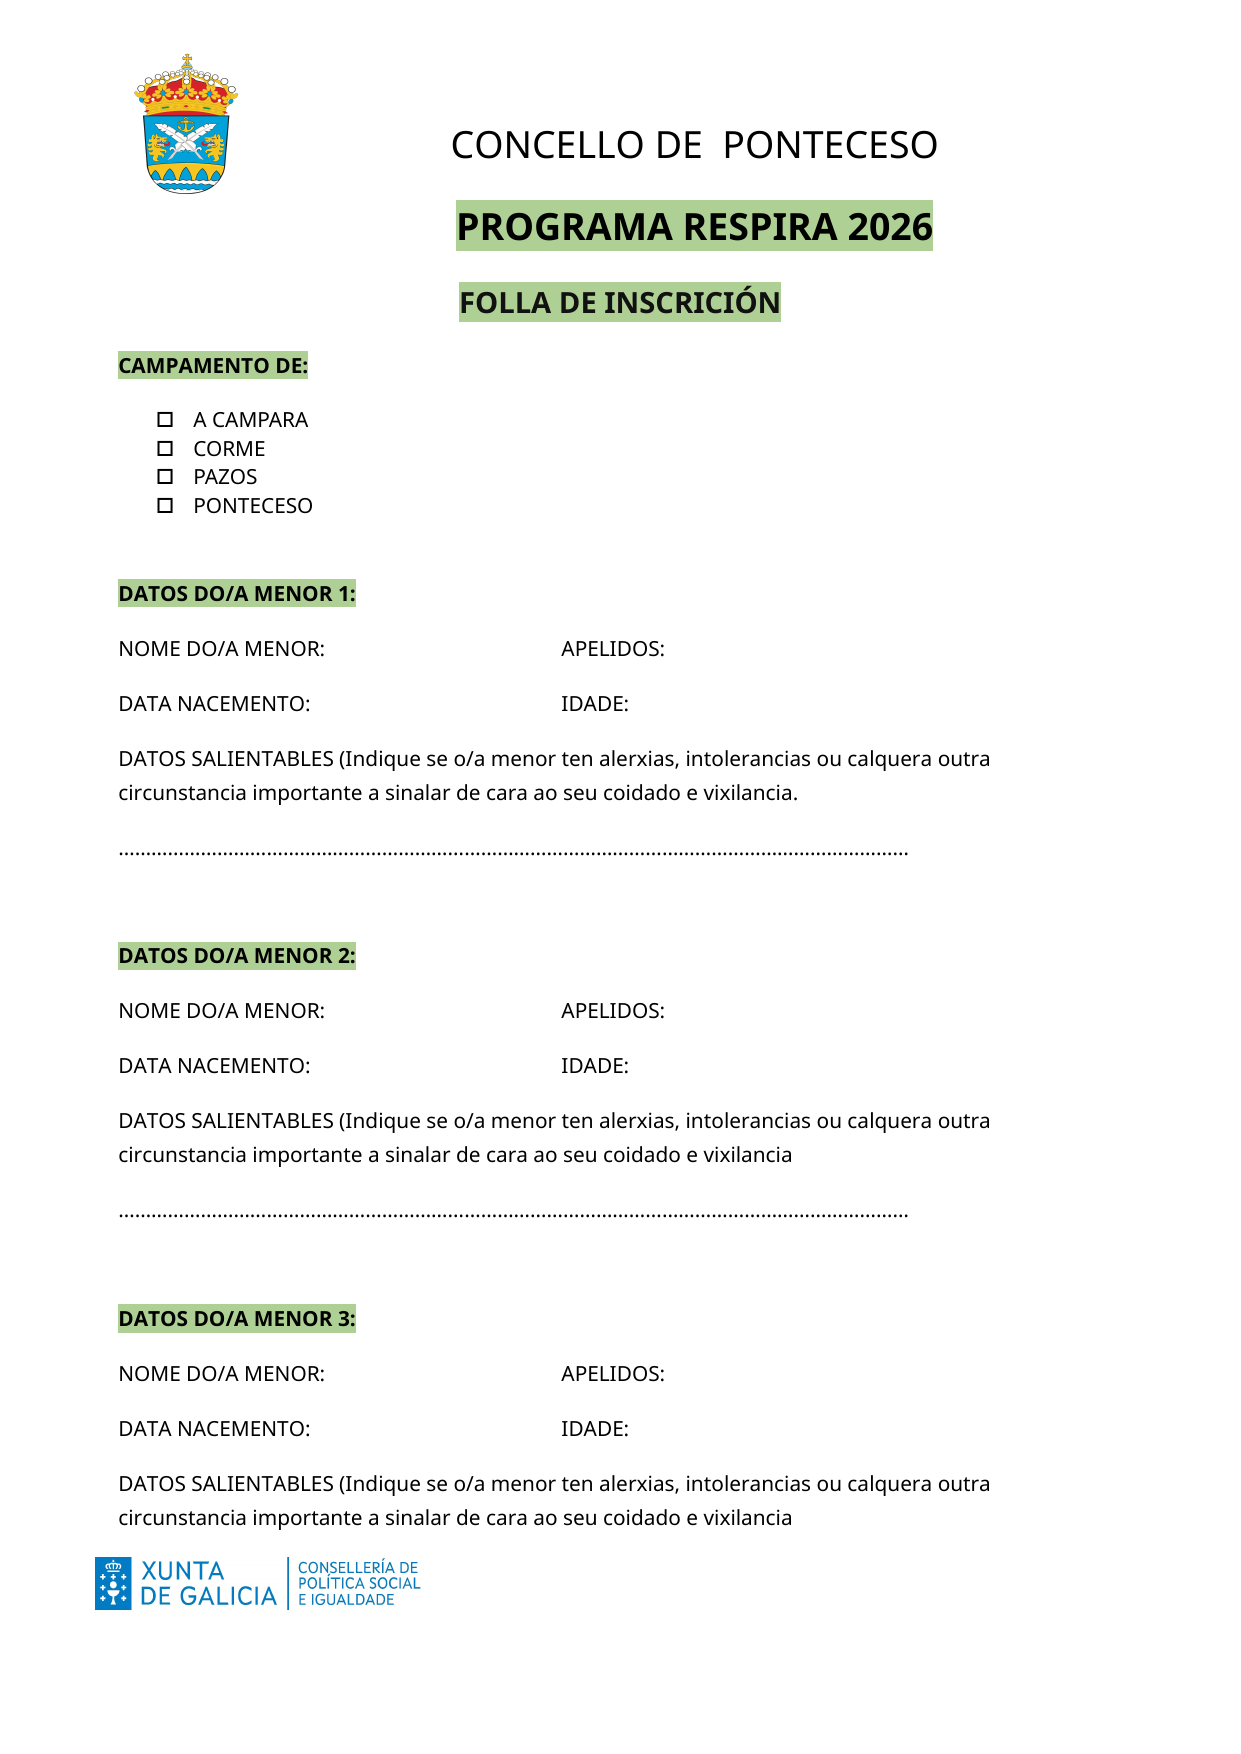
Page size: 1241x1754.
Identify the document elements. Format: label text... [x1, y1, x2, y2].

table_header A CAMPARA CORME PAZOS PONTECESO [118, 406, 372, 524]
table_header DATOS DO/A MENOR 2: NOME DO/A MENOR: APELIDOS: DATA NACEMENTO: IDADE: DATOS SALIENTABLES (Indique se o/a menor ten alerxias, intolerancias ou calquera outra circunstancia importante a sinalar de cara ao seu coidado e vixilancia ……………………………………………………………………………………………………………………………… [118, 942, 1122, 1249]
table_header DATOS DO/A MENOR 1: NOME DO/A MENOR: APELIDOS: DATA NACEMENTO: IDADE: DATOS SALIENTABLES (Indique se o/a menor ten alerxias, intolerancias ou calquera outra circunstancia importante a sinalar de cara ao seu coidado e vixilancia. ……………………………………………………………………………………………………………………………… [118, 579, 1122, 887]
text PROGRAMA RESPIRA 2026 [118, 200, 1122, 251]
picture [95, 1557, 426, 1611]
text FOLLA DE INSCRICIÓN [118, 282, 1122, 322]
table_header DATOS DO/A MENOR 3: NOME DO/A MENOR: APELIDOS: DATA NACEMENTO: IDADE: DATOS SALIENTABLES (Indique se o/a menor ten alerxias, intolerancias ou calquera outra circunstancia importante a sinalar de cara ao seu coidado e vixilancia [118, 1304, 1122, 1584]
text CONCELLO DE PONTECESO [268, 118, 1122, 169]
picture [107, 32, 268, 215]
text CAMPAMENTO DE: [118, 351, 1122, 379]
